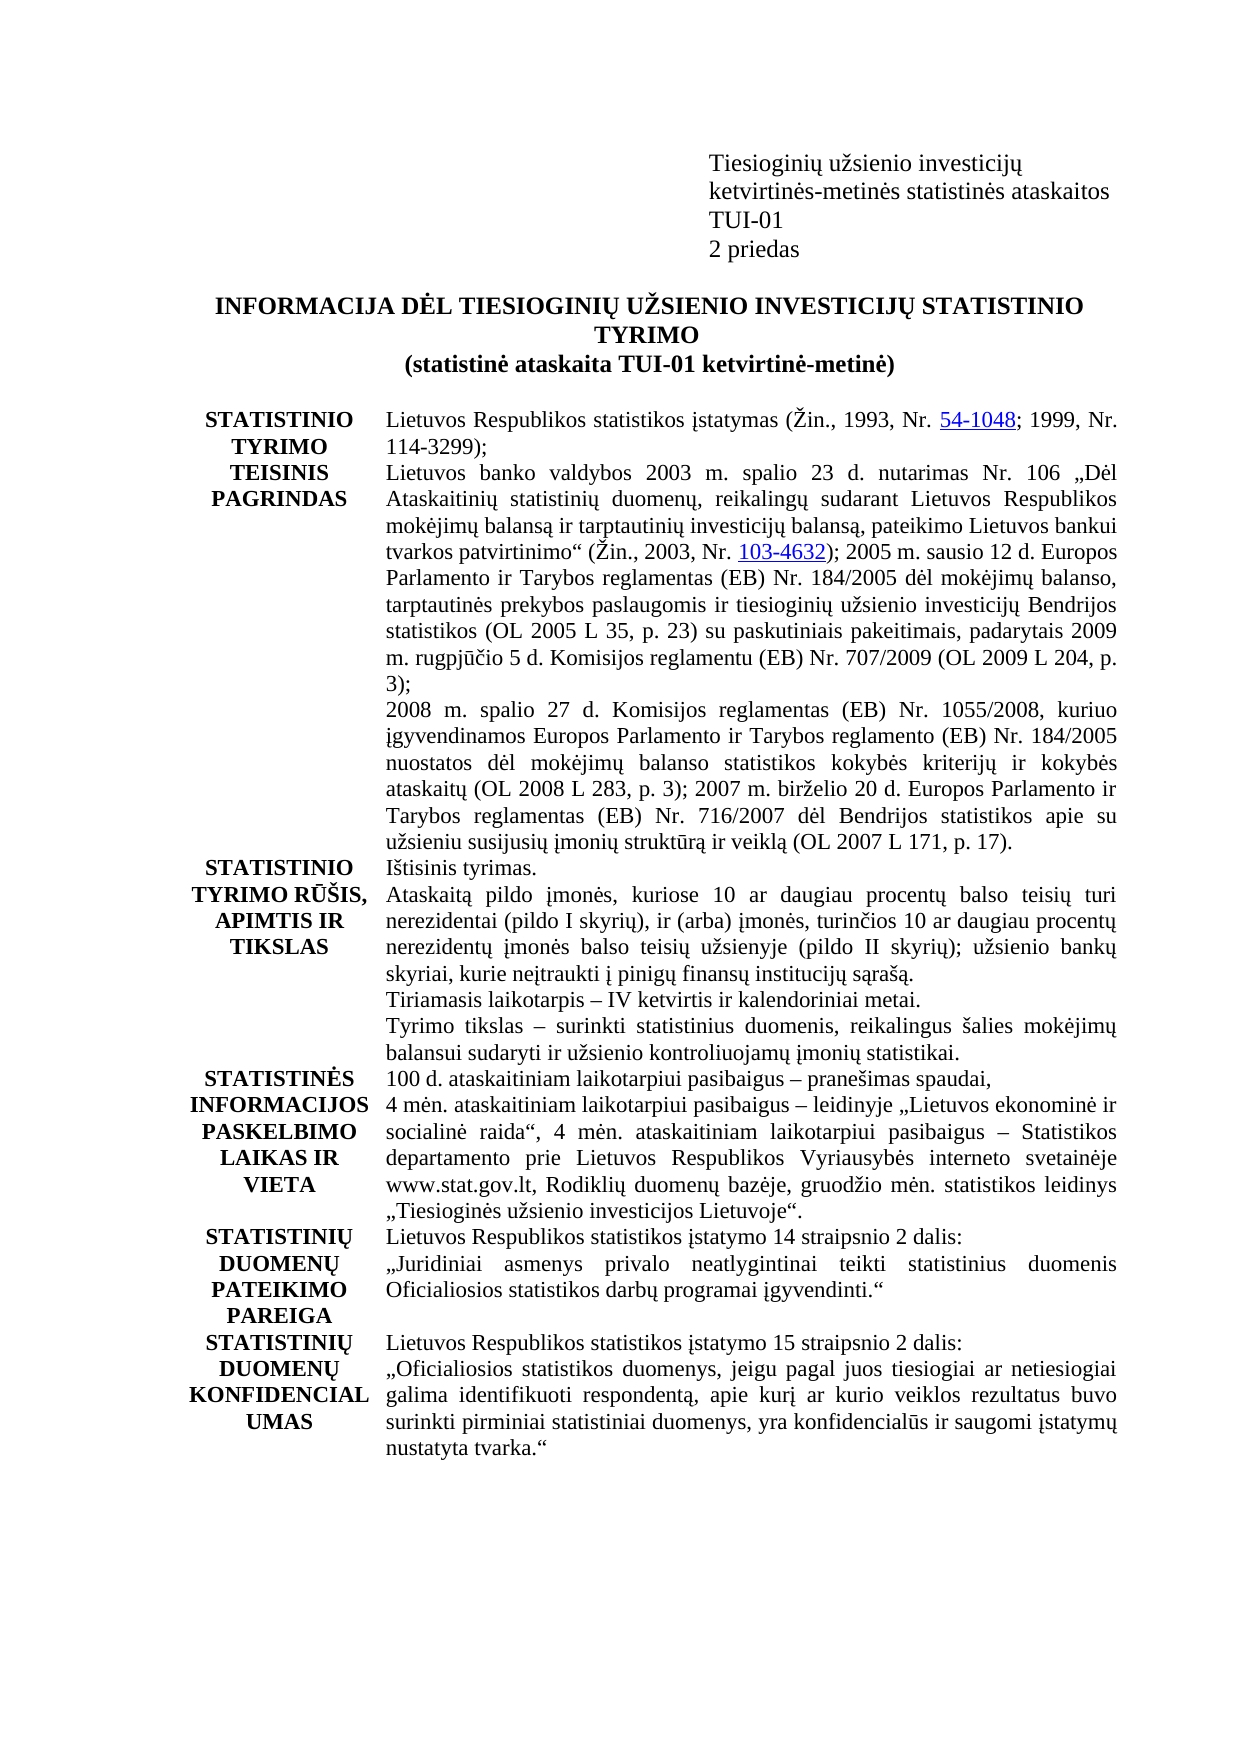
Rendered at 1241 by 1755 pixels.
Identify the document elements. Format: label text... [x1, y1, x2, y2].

table_header Lietuvos Respublikos statistikos įstatymas (Žin., 1993, Nr. 54-1048; 1999, Nr. 114-3299); Lietuvos banko valdybos 2003 m. spalio 23 d. nutarimas Nr. 106 „Dėl Ataskaitinių statistinių duomenų, reikalingų sudarant Lietuvos Respublikos mokėjimų balansą ir tarptautinių investicijų balansą, pateikimo Lietuvos bankui tvarkos patvirtinimo“ (Žin., 2003, Nr. 103-4632); 2005 m. sausio 12 d. Europos Parlamento ir Tarybos reglamentas (EB) Nr. 184/2005 dėl mokėjimų balanso, tarptautinės prekybos paslaugomis ir tiesioginių užsienio investicijų Bendrijos statistikos (OL 2005 L 35, p. 23) su paskutiniais pakeitimais, padarytais 2009 m. rugpjūčio 5 d. Komisijos reglamentu (EB) Nr. 707/2009 (OL 2009 L 204, p. 3); 2008 m. spalio 27 d. Komisijos reglamentas (EB) Nr. 1055/2008, kuriuo įgyvendinamos Europos Parlamento ir Tarybos reglamento (EB) Nr. 184/2005 nuostatos dėl mokėjimų balanso statistikos kokybės kriterijų ir kokybės ataskaitų (OL 2008 L 283, p. 3); 2007 m. birželio 20 d. Europos Parlamento ir Tarybos reglamentas (EB) Nr. 716/2007 dėl Bendrijos statistikos apie su užsieniu susijusių įmonių struktūrą ir veiklą (OL 2007 L 171, p. 17). [381, 406, 1122, 854]
text Tiesioginių užsienio investicijų [177, 148, 1122, 176]
table_cell STATISTINIŲ DUOMENŲ PATEIKIMO PAREIGA [177, 1223, 381, 1329]
text (statistinė ataskaita TUI-01 ketvirtinė-metinė) [177, 349, 1122, 378]
text 2 priedas [177, 234, 1122, 263]
table_cell 100 d. ataskaitiniam laikotarpiui pasibaigus – pranešimas spaudai, 4 mėn. ataskaitiniam laikotarpiui pasibaigus – leidinyje „Lietuvos ekonominė ir socialinė raida“, 4 mėn. ataskaitiniam laikotarpiui pasibaigus – Statistikos departamento prie Lietuvos Respublikos Vyriausybės interneto svetainėje www.stat.gov.lt, Rodiklių duomenų bazėje, gruodžio mėn. statistikos leidinys „Tiesioginės užsienio investicijos Lietuvoje“. [381, 1065, 1122, 1223]
table_cell Lietuvos Respublikos statistikos įstatymo 14 straipsnio 2 dalis: „Juridiniai asmenys privalo neatlygintinai teikti statistinius duomenis Oficialiosios statistikos darbų programai įgyvendinti.“ [381, 1223, 1122, 1329]
table_cell Lietuvos Respublikos statistikos įstatymo 15 straipsnio 2 dalis: „Oficialiosios statistikos duomenys, jeigu pagal juos tiesiogiai ar netiesiogiai galima identifikuoti respondentą, apie kurį ar kurio veiklos rezultatus buvo surinkti pirminiai statistiniai duomenys, yra konfidencialūs ir saugomi įstatymų nustatyta tvarka.“ [381, 1329, 1122, 1461]
table_cell Ištisinis tyrimas. Ataskaitą pildo įmonės, kuriose 10 ar daugiau procentų balso teisių turi nerezidentai (pildo I skyrių), ir (arba) įmonės, turinčios 10 ar daugiau procentų nerezidentų įmonės balso teisių užsienyje (pildo II skyrių); užsienio bankų skyriai, kurie neįtraukti į pinigų finansų institucijų sąrašą. Tiriamasis laikotarpis – IV ketvirtis ir kalendoriniai metai. Tyrimo tikslas – surinkti statistinius duomenis, reikalingus šalies mokėjimų balansui sudaryti ir užsienio kontroliuojamų įmonių statistikai. [381, 854, 1122, 1065]
table_cell STATISTINIO TYRIMO RŪŠIS, APIMTIS IR TIKSLAS [177, 854, 381, 1065]
text INFORMACIJA DĖL TIESIOGINIŲ UŽSIENIO INVESTICIJŲ STATISTINIO TYRIMO [177, 291, 1122, 349]
table_cell STATISTINIŲ DUOMENŲ KONFIDENCIALUMAS [177, 1329, 381, 1461]
text TUI-01 [177, 205, 1122, 234]
table_header STATISTINIO TYRIMO TEISINIS PAGRINDAS [177, 406, 381, 854]
text ketvirtinės-metinės statistinės ataskaitos [177, 176, 1122, 205]
table_cell STATISTINĖS INFORMACIJOS PASKELBIMO LAIKAS IR VIETA [177, 1065, 381, 1223]
